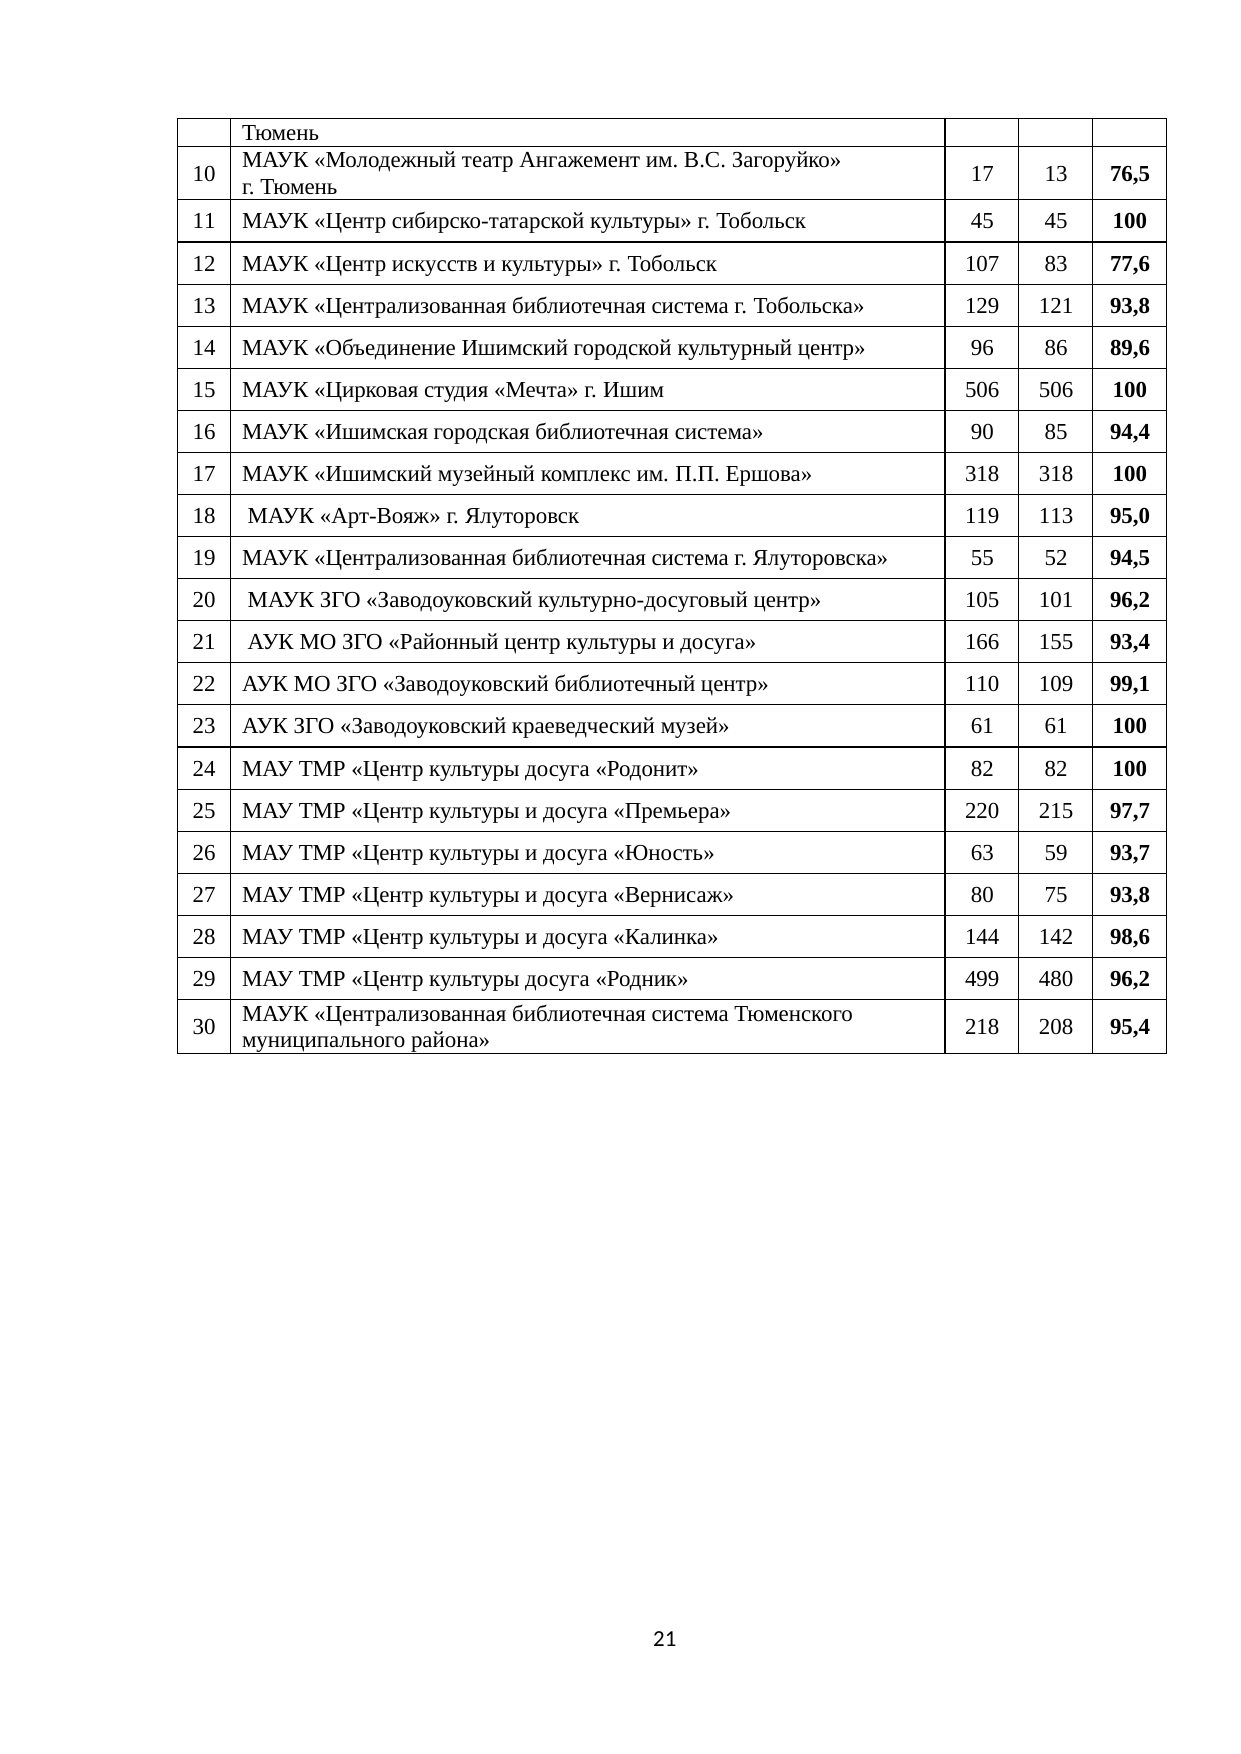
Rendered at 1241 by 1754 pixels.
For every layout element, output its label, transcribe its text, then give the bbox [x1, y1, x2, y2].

table_cell АУК МО ЗГО «Заводоуковский библиотечный центр» [231, 663, 944, 704]
table_cell 25 [178, 790, 230, 831]
table_cell 218 [946, 1000, 1018, 1053]
table_cell 119 [946, 495, 1018, 536]
table_cell МАУК «Молодежный театр Ангажемент им. В.С. Загоруйко» г. Тюмень [231, 147, 944, 199]
table_cell 109 [1019, 663, 1092, 704]
table_cell 45 [946, 200, 1018, 241]
table_cell 144 [946, 916, 1018, 957]
table_cell МАУК «Ишимский музейный комплекс им. П.П. Ершова» [231, 453, 944, 494]
table_cell 20 [178, 579, 230, 620]
table_cell 11 [178, 200, 230, 241]
table_cell 55 [946, 537, 1018, 578]
table_cell 17 [946, 147, 1018, 199]
table_cell 83 [1019, 243, 1092, 283]
table_cell 63 [946, 832, 1018, 873]
table_cell МАУ ТМР «Центр культуры и досуга «Юность» [231, 832, 944, 873]
table_cell 100 [1093, 369, 1166, 410]
table_cell МАУК «Централизованная библиотечная система г. Тобольска» [231, 285, 944, 326]
table_cell МАУ ТМР «Центр культуры досуга «Родник» [231, 958, 944, 999]
table_cell МАУ ТМР «Центр культуры и досуга «Премьера» [231, 790, 944, 831]
table_cell МАУК «Цирковая студия «Мечта» г. Ишим [231, 369, 944, 410]
table_cell 27 [178, 874, 230, 915]
table_cell 22 [178, 663, 230, 704]
table_cell 113 [1019, 495, 1092, 536]
table_cell 142 [1019, 916, 1092, 957]
table_cell 93,4 [1093, 621, 1166, 662]
table_cell 26 [178, 832, 230, 873]
table_cell 107 [946, 243, 1018, 283]
table_cell 82 [1019, 748, 1092, 788]
table_cell МАУК ЗГО «Заводоуковский культурно-досуговый центр» [231, 579, 944, 620]
table_cell МАУК «Объединение Ишимский городской культурный центр» [231, 327, 944, 368]
table_cell МАУК «Центр сибирско-татарской культуры» г. Тобольск [231, 200, 944, 241]
table_cell МАУК «Централизованная библиотечная система Тюменского муниципального района» [231, 1000, 944, 1053]
table_cell 96 [946, 327, 1018, 368]
table_cell 94,5 [1093, 537, 1166, 578]
table_cell 215 [1019, 790, 1092, 831]
table_cell 75 [1019, 874, 1092, 915]
table_cell 76,5 [1093, 147, 1166, 199]
table_cell 100 [1093, 748, 1166, 788]
table_cell 129 [946, 285, 1018, 326]
table_cell 220 [946, 790, 1018, 831]
table_cell МАУК «Центр искусств и культуры» г. Тобольск [231, 243, 944, 283]
table_cell 23 [178, 705, 230, 746]
table_cell 480 [1019, 958, 1092, 999]
table_cell 94,4 [1093, 411, 1166, 452]
table_cell 90 [946, 411, 1018, 452]
table_cell АУК МО ЗГО «Районный центр культуры и досуга» [231, 621, 944, 662]
table_cell 10 [178, 147, 230, 199]
table_cell МАУК «Ишимская городская библиотечная система» [231, 411, 944, 452]
table_cell 506 [946, 369, 1018, 410]
table_cell АУК ЗГО «Заводоуковский краеведческий музей» [231, 705, 944, 746]
table_cell 61 [1019, 705, 1092, 746]
table_cell 98,6 [1093, 916, 1166, 957]
table_cell 17 [178, 453, 230, 494]
table_cell [1093, 119, 1166, 146]
table_cell 19 [178, 537, 230, 578]
table_cell 13 [1019, 147, 1092, 199]
table_cell 101 [1019, 579, 1092, 620]
table_cell 110 [946, 663, 1018, 704]
table_cell 80 [946, 874, 1018, 915]
table_cell МАУК «Централизованная библиотечная система г. Ялуторовска» [231, 537, 944, 578]
table_cell 318 [946, 453, 1018, 494]
table_cell 59 [1019, 832, 1092, 873]
table_cell 15 [178, 369, 230, 410]
table_cell 14 [178, 327, 230, 368]
table_cell 100 [1093, 453, 1166, 494]
table_cell 18 [178, 495, 230, 536]
table_cell 52 [1019, 537, 1092, 578]
table_cell 155 [1019, 621, 1092, 662]
table_cell 121 [1019, 285, 1092, 326]
table_cell 28 [178, 916, 230, 957]
table_cell 24 [178, 748, 230, 788]
table_cell 89,6 [1093, 327, 1166, 368]
table_cell 29 [178, 958, 230, 999]
table_cell 93,8 [1093, 874, 1166, 915]
table_cell 12 [178, 243, 230, 283]
table_cell МАУК «Арт-Вояж» г. Ялуторовск [231, 495, 944, 536]
table_cell 21 [178, 621, 230, 662]
table_cell 506 [1019, 369, 1092, 410]
table_cell 499 [946, 958, 1018, 999]
table_cell 85 [1019, 411, 1092, 452]
table_cell 30 [178, 1000, 230, 1053]
table_cell 318 [1019, 453, 1092, 494]
table_cell 93,7 [1093, 832, 1166, 873]
table_cell 13 [178, 285, 230, 326]
table_cell 45 [1019, 200, 1092, 241]
table_cell 95,4 [1093, 1000, 1166, 1053]
table_cell МАУ ТМР «Центр культуры досуга «Родонит» [231, 748, 944, 788]
table_cell 96,2 [1093, 958, 1166, 999]
table_cell 16 [178, 411, 230, 452]
table_cell [1019, 119, 1092, 146]
table_cell 100 [1093, 200, 1166, 241]
table_cell 82 [946, 748, 1018, 788]
table_cell [178, 119, 230, 146]
table_cell 93,8 [1093, 285, 1166, 326]
table_cell 86 [1019, 327, 1092, 368]
table_cell 96,2 [1093, 579, 1166, 620]
table_cell 166 [946, 621, 1018, 662]
table_cell 61 [946, 705, 1018, 746]
table_cell 208 [1019, 1000, 1092, 1053]
table_cell 99,1 [1093, 663, 1166, 704]
table_cell МАУ ТМР «Центр культуры и досуга «Калинка» [231, 916, 944, 957]
table_cell 77,6 [1093, 243, 1166, 283]
table_cell 105 [946, 579, 1018, 620]
table_cell 95,0 [1093, 495, 1166, 536]
table_cell 100 [1093, 705, 1166, 746]
table_cell 97,7 [1093, 790, 1166, 831]
table_cell МАУ ТМР «Центр культуры и досуга «Вернисаж» [231, 874, 944, 915]
table_cell [946, 119, 1018, 146]
table_cell Тюмень [231, 119, 944, 146]
